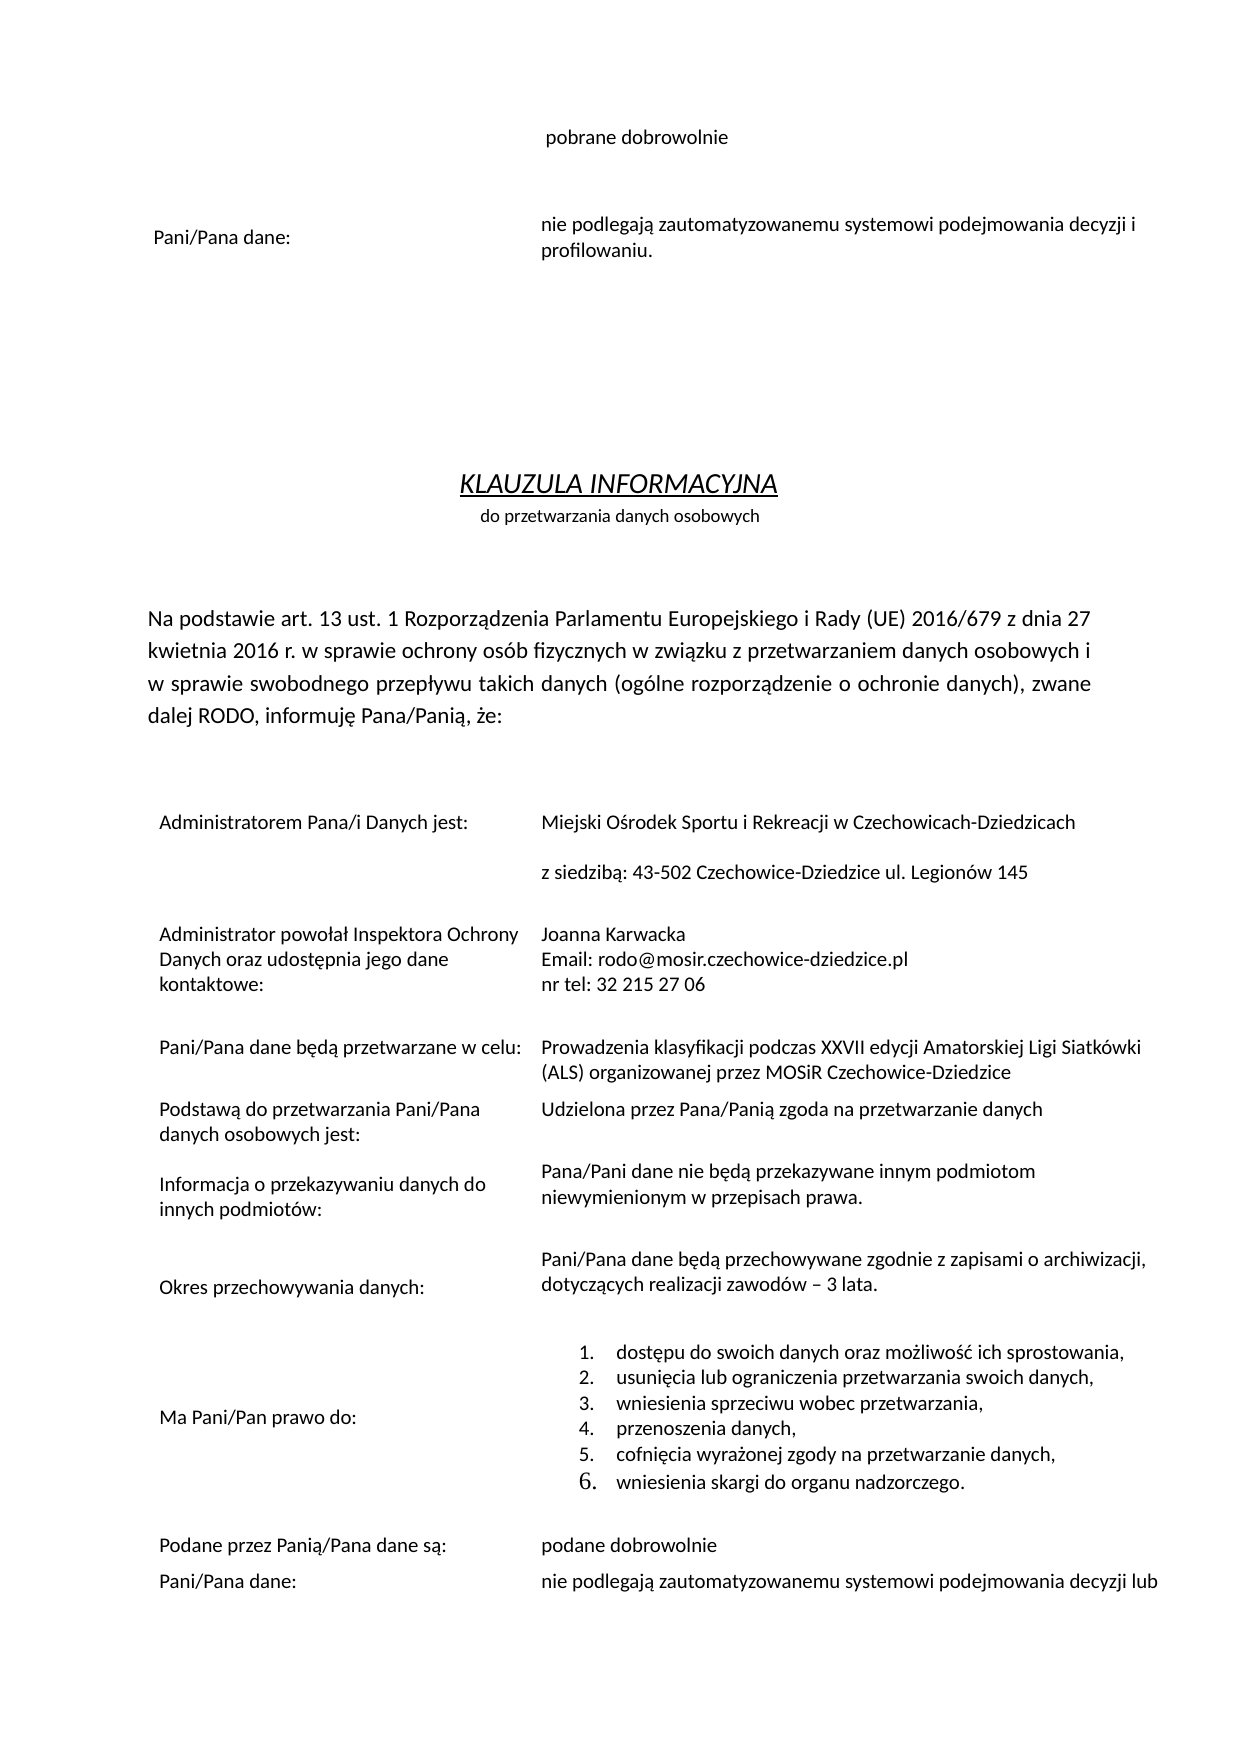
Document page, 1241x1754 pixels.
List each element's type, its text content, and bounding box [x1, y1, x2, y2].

table_cell nie podlegają zautomatyzowanemu systemowi podejmowania decyzji lub [535, 1563, 1164, 1600]
table_cell dostępu do swoich danych oraz możliwość ich sprostowania, usunięcia lub ograniczenia przetwarzania swoich danych, wniesienia sprzeciwu wobec przetwarzania, przenoszenia danych, cofnięcia wyrażonej zgody na przetwarzanie danych, wniesienia skargi do organu nadzorczego. [535, 1333, 1164, 1501]
table_cell nie podlegają zautomatyzowanemu systemowi podejmowania decyzji i profilowaniu. [535, 206, 1159, 268]
table_cell podane dobrowolnie [535, 1501, 1164, 1563]
table_cell Pani/Pana dane będą przechowywane zgodnie z zapisami o archiwizacji, dotyczących realizacji zawodów – 3 lata. [535, 1241, 1164, 1333]
table_cell Pana/Pani dane nie będą przekazywane innym podmiotom niewymienionym w przepisach prawa. [535, 1153, 1164, 1241]
table_cell Okres przechowywania danych: [153, 1241, 535, 1333]
table_cell Pani/Pana dane: [153, 1563, 535, 1600]
table_header Miejski Ośrodek Sportu i Rekreacji w Czechowicach-Dziedzicach z siedzibą: 43-502 Czechowice-Dziedzice ul. Legionów 145 [535, 754, 1164, 915]
table_cell Joanna Karwacka Email: rodo@mosir.czechowice-dziedzice.pl nr tel: 32 215 27 06 [535, 915, 1164, 1003]
table_cell Udzielona przez Pana/Panią zgoda na przetwarzanie danych [535, 1091, 1164, 1153]
table_cell Administrator powołał Inspektora Ochrony Danych oraz udostępnia jego dane kontaktowe: [153, 915, 535, 1003]
table_cell Ma Pani/Pan prawo do: [153, 1333, 535, 1501]
table_cell Prowadzenia klasyfikacji podczas XXVII edycji Amatorskiej Ligi Siatkówki (ALS) organizowanej przez MOSiR Czechowice-Dziedzice [535, 1003, 1164, 1091]
table_cell Informacja o przekazywaniu danych do innych podmiotów: [153, 1153, 535, 1241]
table_cell Pani/Pana dane: [148, 206, 535, 268]
table_cell Podane przez Panią/Pana dane są: [153, 1501, 535, 1563]
text KLAUZULA INFORMACYJNA do przetwarzania danych osobowych [148, 465, 1093, 527]
text Na podstawie art. 13 ust. 1 Rozporządzenia Parlamentu Europejskiego i Rady (UE) 2016/679 z dnia 27 kwietnia 2016 r. w sprawie ochrony osób fizycznych w związku z przetwarzaniem danych osobowych i w sprawie swobodnego przepływu takich danych (ogólne rozporządzenie o ochronie danych), zwane dalej RODO, informuję Pana/Panią, że: [148, 604, 1093, 729]
table_cell Pani/Pana dane będą przetwarzane w celu: [153, 1003, 535, 1091]
table_cell [148, 118, 535, 206]
table_cell pobrane dobrowolnie [535, 118, 1159, 206]
table_cell Podstawą do przetwarzania Pani/Pana danych osobowych jest: [153, 1091, 535, 1153]
table_header Administratorem Pana/i Danych jest: [153, 754, 535, 915]
